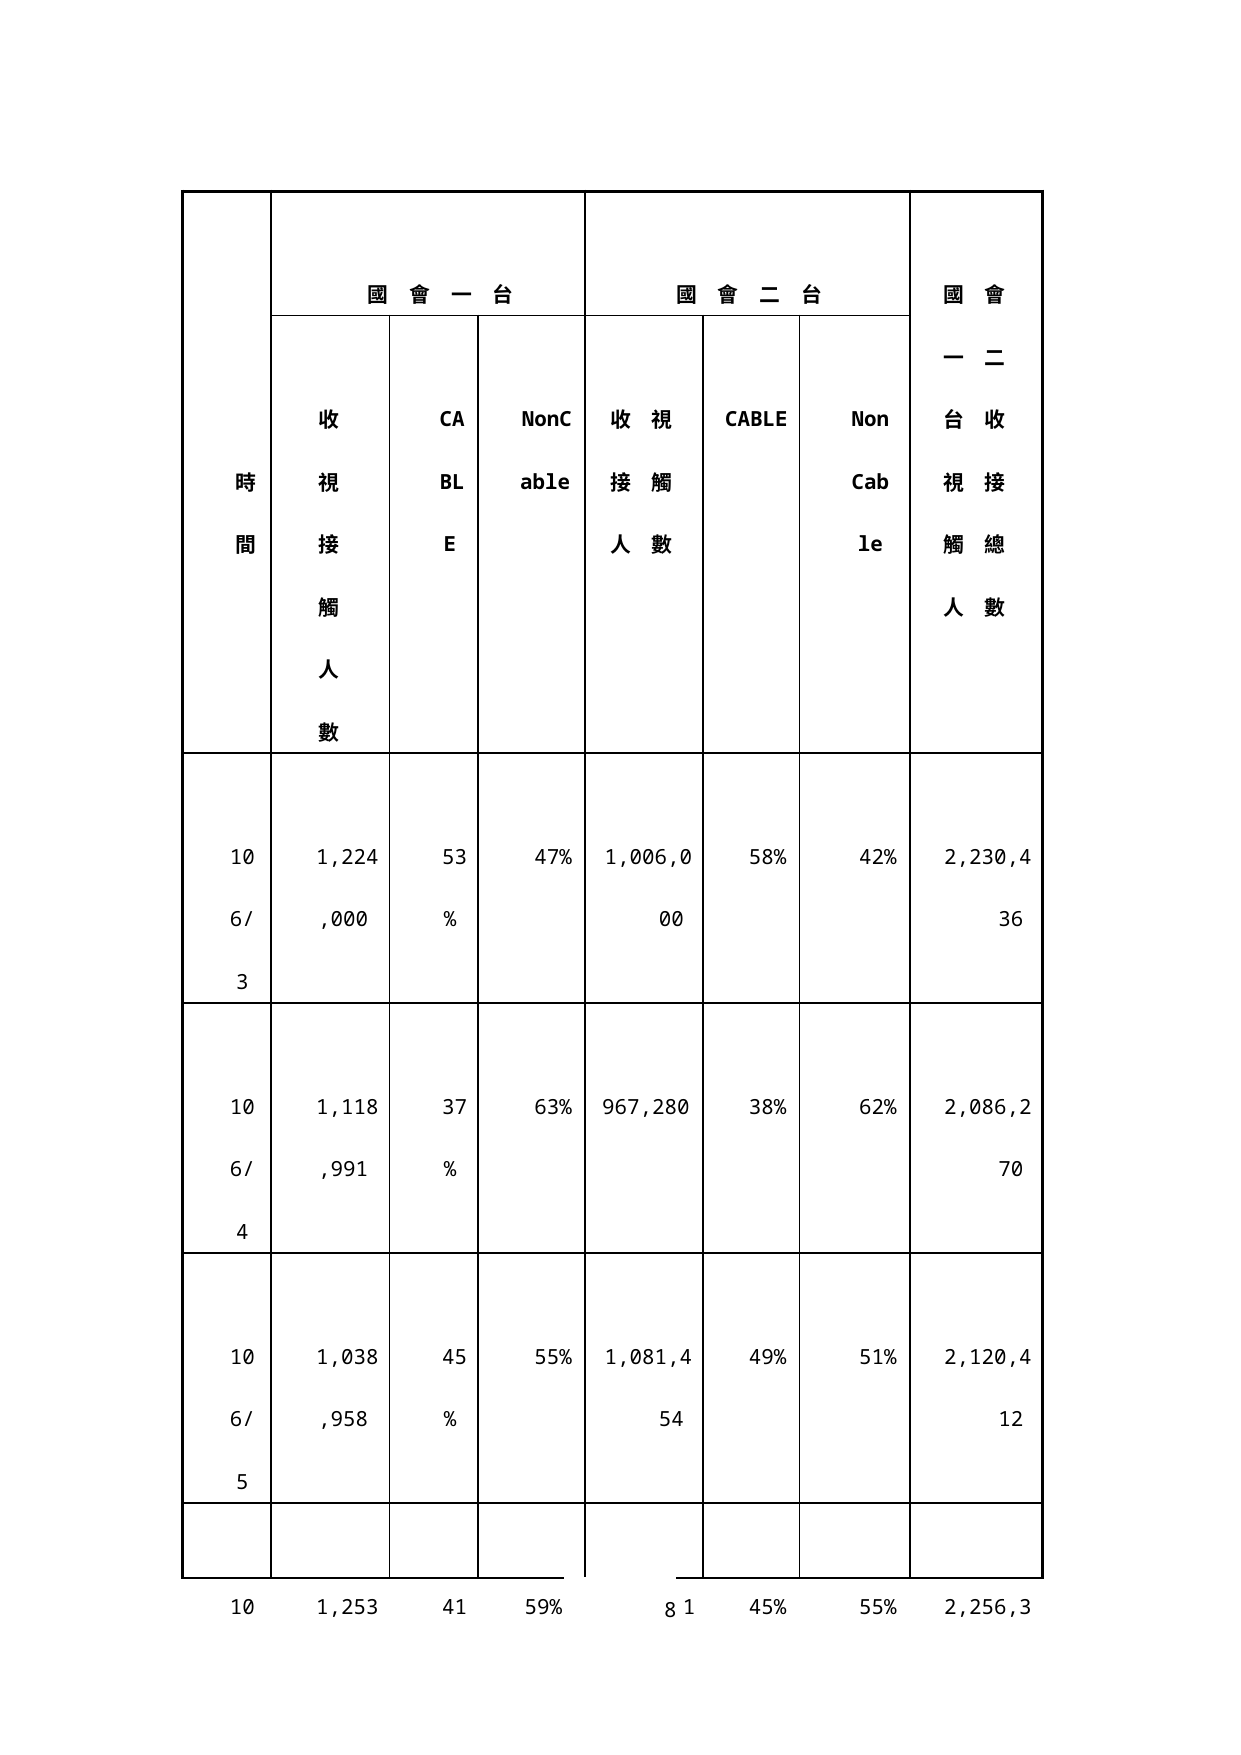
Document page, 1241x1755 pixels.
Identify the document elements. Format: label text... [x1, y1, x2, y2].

table_cell CABLE [390, 316, 477, 752]
table_header 國會一台 [272, 193, 584, 314]
table_cell 106/4 [184, 1004, 270, 1252]
table_cell 1,038,958 [272, 1254, 389, 1502]
table_cell 41% [390, 1504, 477, 1577]
table_cell 49% [704, 1254, 799, 1502]
table_cell 1,081,454 [586, 1254, 702, 1502]
table_cell 106/6 [184, 1504, 270, 1577]
table_cell 2,120,412 [911, 1254, 1041, 1502]
table_cell 2,256,369 [911, 1504, 1041, 1577]
table_cell 1,253,381 [272, 1504, 389, 1577]
table_cell 1,006,000 [586, 754, 702, 1002]
table_cell 55% [800, 1504, 909, 1577]
table_cell 47% [479, 754, 584, 1002]
table_cell NonCable [479, 316, 584, 752]
table_cell 63% [479, 1004, 584, 1252]
table_header 國會一二台收視接觸總人數 [911, 193, 1041, 752]
table_cell 1,224,000 [272, 754, 389, 1002]
table_cell 1002,988 [586, 1504, 702, 1577]
table_cell 106/3 [184, 754, 270, 1002]
table_cell 42% [800, 754, 909, 1002]
table_cell 45% [704, 1504, 799, 1577]
table_cell 38% [704, 1004, 799, 1252]
table_cell 53% [390, 754, 477, 1002]
table_cell 55% [479, 1254, 584, 1502]
table_cell 2,086,270 [911, 1004, 1041, 1252]
table_header 國會二台 [586, 193, 909, 314]
table_cell CABLE [704, 316, 799, 752]
table_cell 收視接觸人數 [586, 316, 702, 752]
table_cell 62% [800, 1004, 909, 1252]
table_cell 收視接觸人數 [272, 316, 389, 752]
table_cell 2,230,436 [911, 754, 1041, 1002]
table_header 時間 [184, 193, 270, 752]
table_cell 37% [390, 1004, 477, 1252]
table_cell 967,280 [586, 1004, 702, 1252]
table_cell NonCable [800, 316, 909, 752]
table_cell 59% [479, 1504, 584, 1577]
table_cell 51% [800, 1254, 909, 1502]
table_cell 58% [704, 754, 799, 1002]
table_cell 1,118,991 [272, 1004, 389, 1252]
table_cell 45% [390, 1254, 477, 1502]
table_cell 106/5 [184, 1254, 270, 1502]
